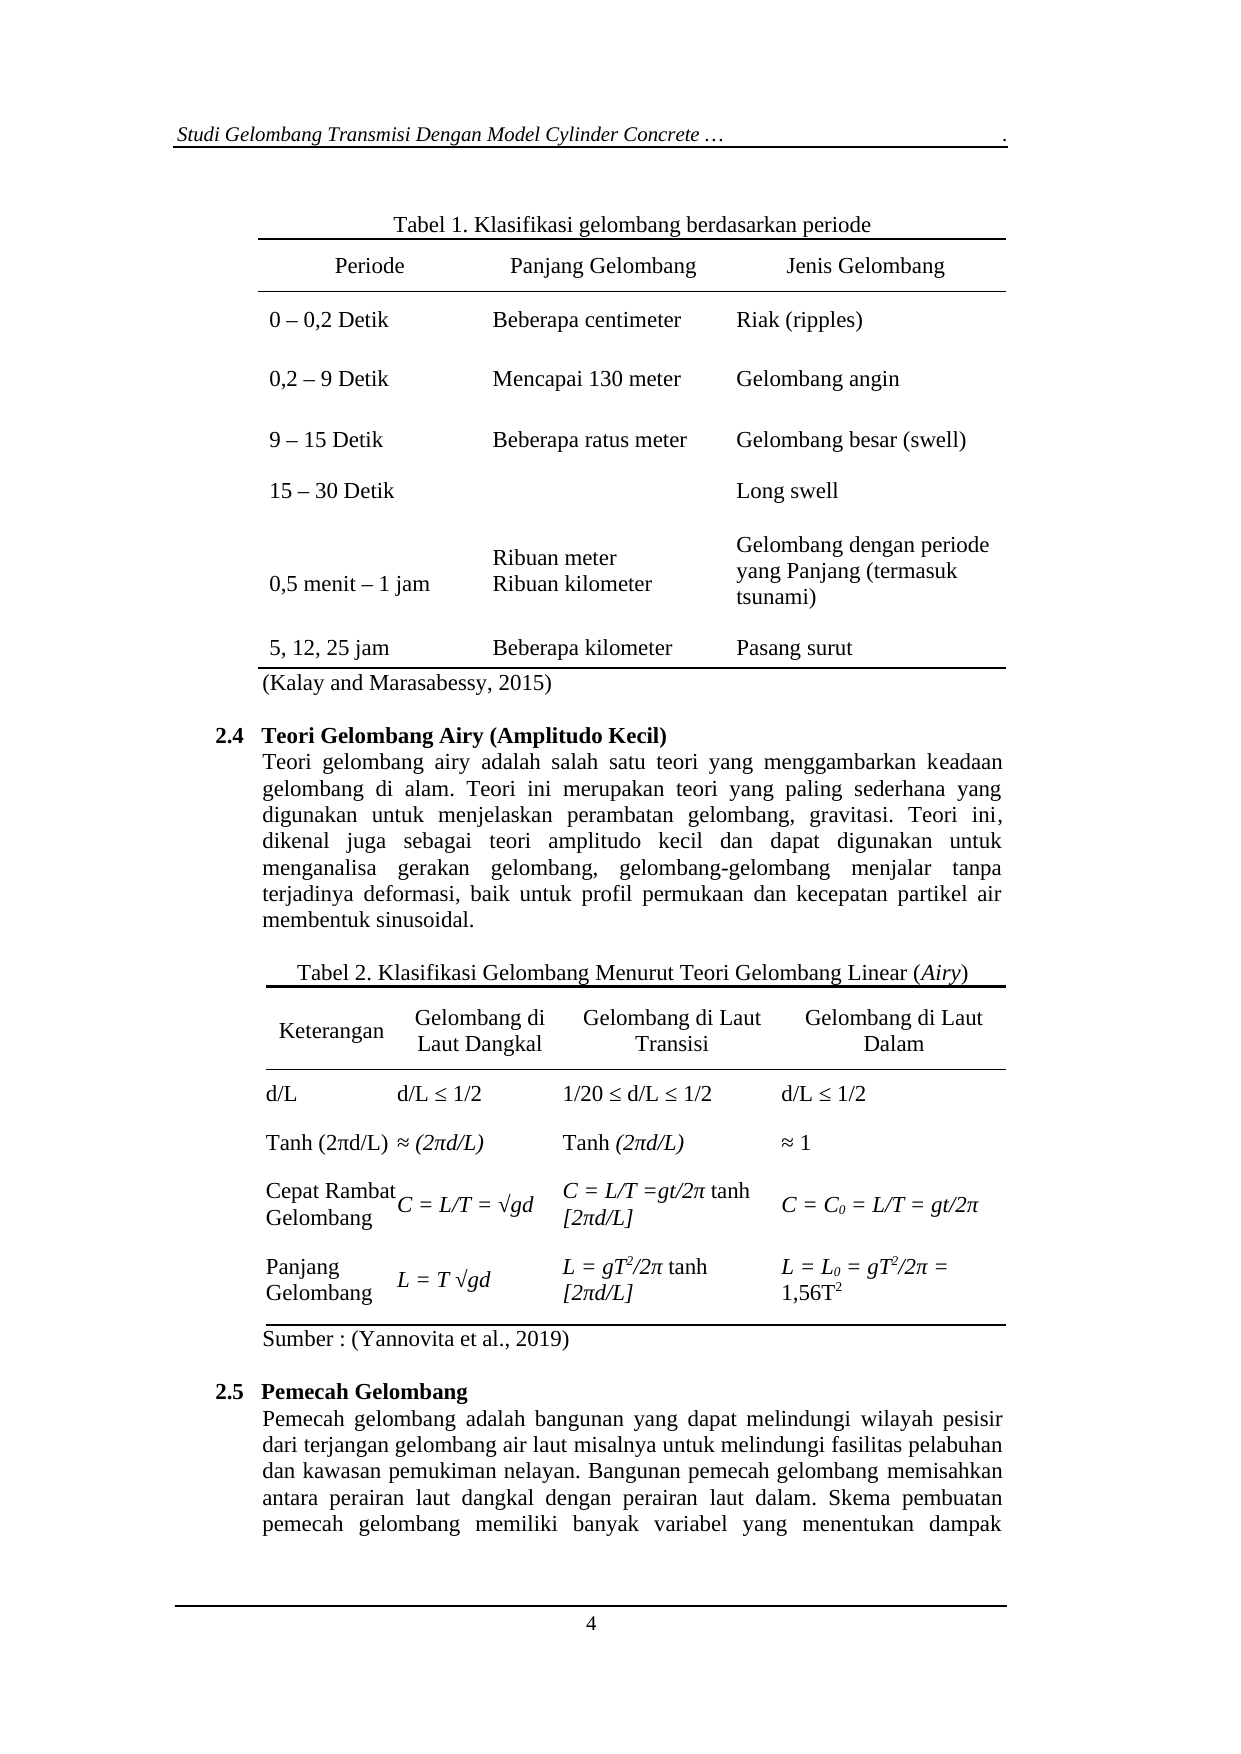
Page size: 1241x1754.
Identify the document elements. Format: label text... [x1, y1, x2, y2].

table_cell Riak (ripples) [725, 292, 1006, 346]
table_cell Mencapai 130 meter [481, 346, 725, 411]
table_cell C = C0 = L/T = gt/2π [781, 1167, 1006, 1242]
table_header Jenis Gelombang [725, 240, 1006, 291]
table_cell Gelombang angin [725, 346, 1006, 411]
table_cell Beberapa kilometer [481, 628, 725, 667]
table_header Gelombang di Laut Dalam [781, 988, 1006, 1069]
table_cell d/L ≤ 1/2 [781, 1070, 1006, 1118]
text Tabel 1. Klasifikasi gelombang berdasarkan periode [262, 209, 1003, 238]
table_cell [481, 468, 725, 513]
table_cell Panjang Gelombang [266, 1242, 397, 1323]
list Pemecah gelombang adalah bangunan yang dapat melindungi wilayah pesisir dari terjangan gelombang air laut misalnya untuk melindungi fasilitas pelabuhan dan kawasan pemukiman nelayan. Bangunan pemecah gelombang memisahkan antara perairan laut dangkal dengan perairan laut dalam. Skema pembuatan pemecah gelombang memiliki banyak variabel yang menentukan dampak [262, 1404, 1003, 1536]
table_cell Beberapa centimeter [481, 292, 725, 346]
table_cell d/L [266, 1070, 397, 1118]
table_cell 0,2 – 9 Detik [258, 346, 481, 411]
table_cell Long swell [725, 468, 1006, 513]
table_cell C = L/T = √gd [397, 1167, 562, 1242]
list 2.4 Teori Gelombang Airy (Amplitudo Kecil) [215, 722, 1003, 748]
table_cell 0,5 menit – 1 jam [258, 513, 481, 628]
table_cell 5, 12, 25 jam [258, 628, 481, 667]
table_header Panjang Gelombang [481, 240, 725, 291]
table_cell 0 – 0,2 Detik [258, 292, 481, 346]
table_cell L = L0 = gT2/2π = 1,56T2 [781, 1242, 1006, 1323]
table_cell Beberapa ratus meter [481, 411, 725, 468]
table_cell Tanh (2πd/L) [563, 1119, 781, 1167]
table_cell ≈ (2πd/L) [397, 1119, 562, 1167]
table_cell C = L/T =gt/2π tanh [2πd/L] [563, 1167, 781, 1242]
table_cell Pasang surut [725, 628, 1006, 667]
table_cell L = T √gd [397, 1242, 562, 1323]
table_header Periode [258, 240, 481, 291]
table_cell 1/20 ≤ d/L ≤ 1/2 [563, 1070, 781, 1118]
table_cell Tanh (2πd/L) [266, 1119, 397, 1167]
list Teori gelombang airy adalah salah satu teori yang menggambarkan keadaan gelombang di alam. Teori ini merupakan teori yang paling sederhana yang digunakan untuk menjelaskan perambatan gelombang, gravitasi. Teori ini, dikenal juga sebagai teori amplitudo kecil dan dapat digunakan untuk menganalisa gerakan gelombang, gelombang-gelombang menjalar tanpa terjadinya deformasi, baik untuk profil permukaan dan kecepatan partikel air membentuk sinusoidal. [262, 748, 1003, 933]
text Tabel 2. Klasifikasi Gelombang Menurut Teori Gelombang Linear (Airy) [262, 959, 1003, 985]
table_cell Gelombang besar (swell) [725, 411, 1006, 468]
table_cell L = gT2/2π tanh [2πd/L] [563, 1242, 781, 1323]
table_cell Ribuan meter Ribuan kilometer [481, 513, 725, 628]
table_cell ≈ 1 [781, 1119, 1006, 1167]
table_header Keterangan [266, 988, 397, 1069]
text Sumber : (Yannovita et al., 2019) [262, 1326, 1003, 1352]
table_cell d/L ≤ 1/2 [397, 1070, 562, 1118]
table_cell Cepat Rambat Gelombang [266, 1167, 397, 1242]
table_cell Gelombang dengan periode yang Panjang (termasuk tsunami) [725, 513, 1006, 628]
table_cell 15 – 30 Detik [258, 468, 481, 513]
table_header Gelombang di Laut Transisi [563, 988, 781, 1069]
table_header Gelombang di Laut Dangkal [397, 988, 562, 1069]
list 2.5 Pemecah Gelombang [215, 1378, 1003, 1404]
table_cell 9 – 15 Detik [258, 411, 481, 468]
text (Kalay and Marasabessy, 2015)⁠ [262, 669, 1003, 696]
